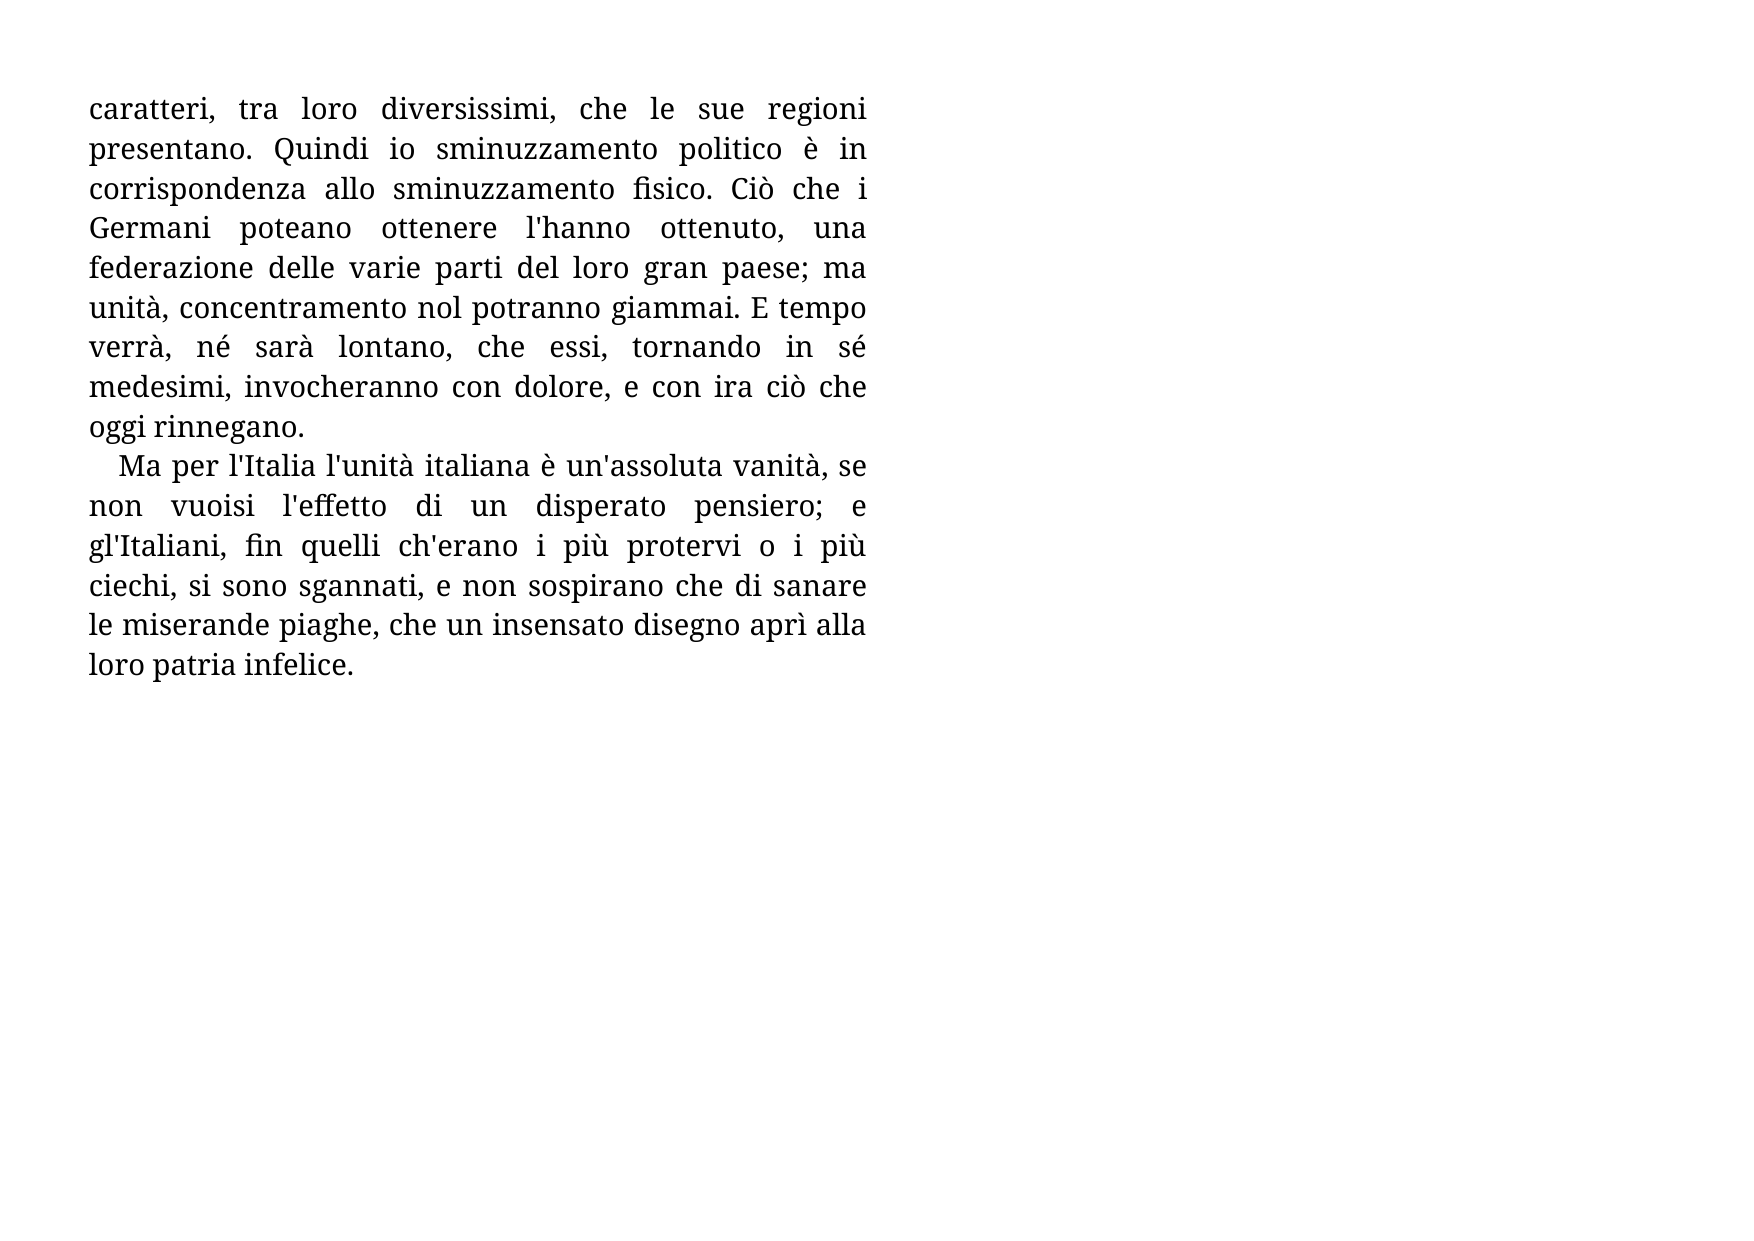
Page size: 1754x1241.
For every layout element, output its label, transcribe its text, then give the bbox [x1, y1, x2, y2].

text caratteri, tra loro diversissimi, che le sue regioni presentano. Quindi io sminuzzamento politico è in corrispondenza allo sminuzzamento fisico. Ciò che i Germani poteano ottenere l'hanno ottenuto, una federazione delle varie parti del loro gran paese; ma unità, concentramento nol potranno giammai. E tempo verrà, né sarà lontano, che essi, tornando in sé medesimi, invocheranno con dolore, e con ira ciò che oggi rinnegano. [88, 88, 868, 446]
text Ma per l'Italia l'unità italiana è un'assoluta vanità, se non vuoisi l'effetto di un disperato pensiero; e gl'Italiani, fin quelli ch'erano i più protervi o i più ciechi, si sono sgannati, e non sospirano che di sanare le miserande piaghe, che un insensato disegno aprì alla loro patria infelice. [88, 446, 868, 684]
